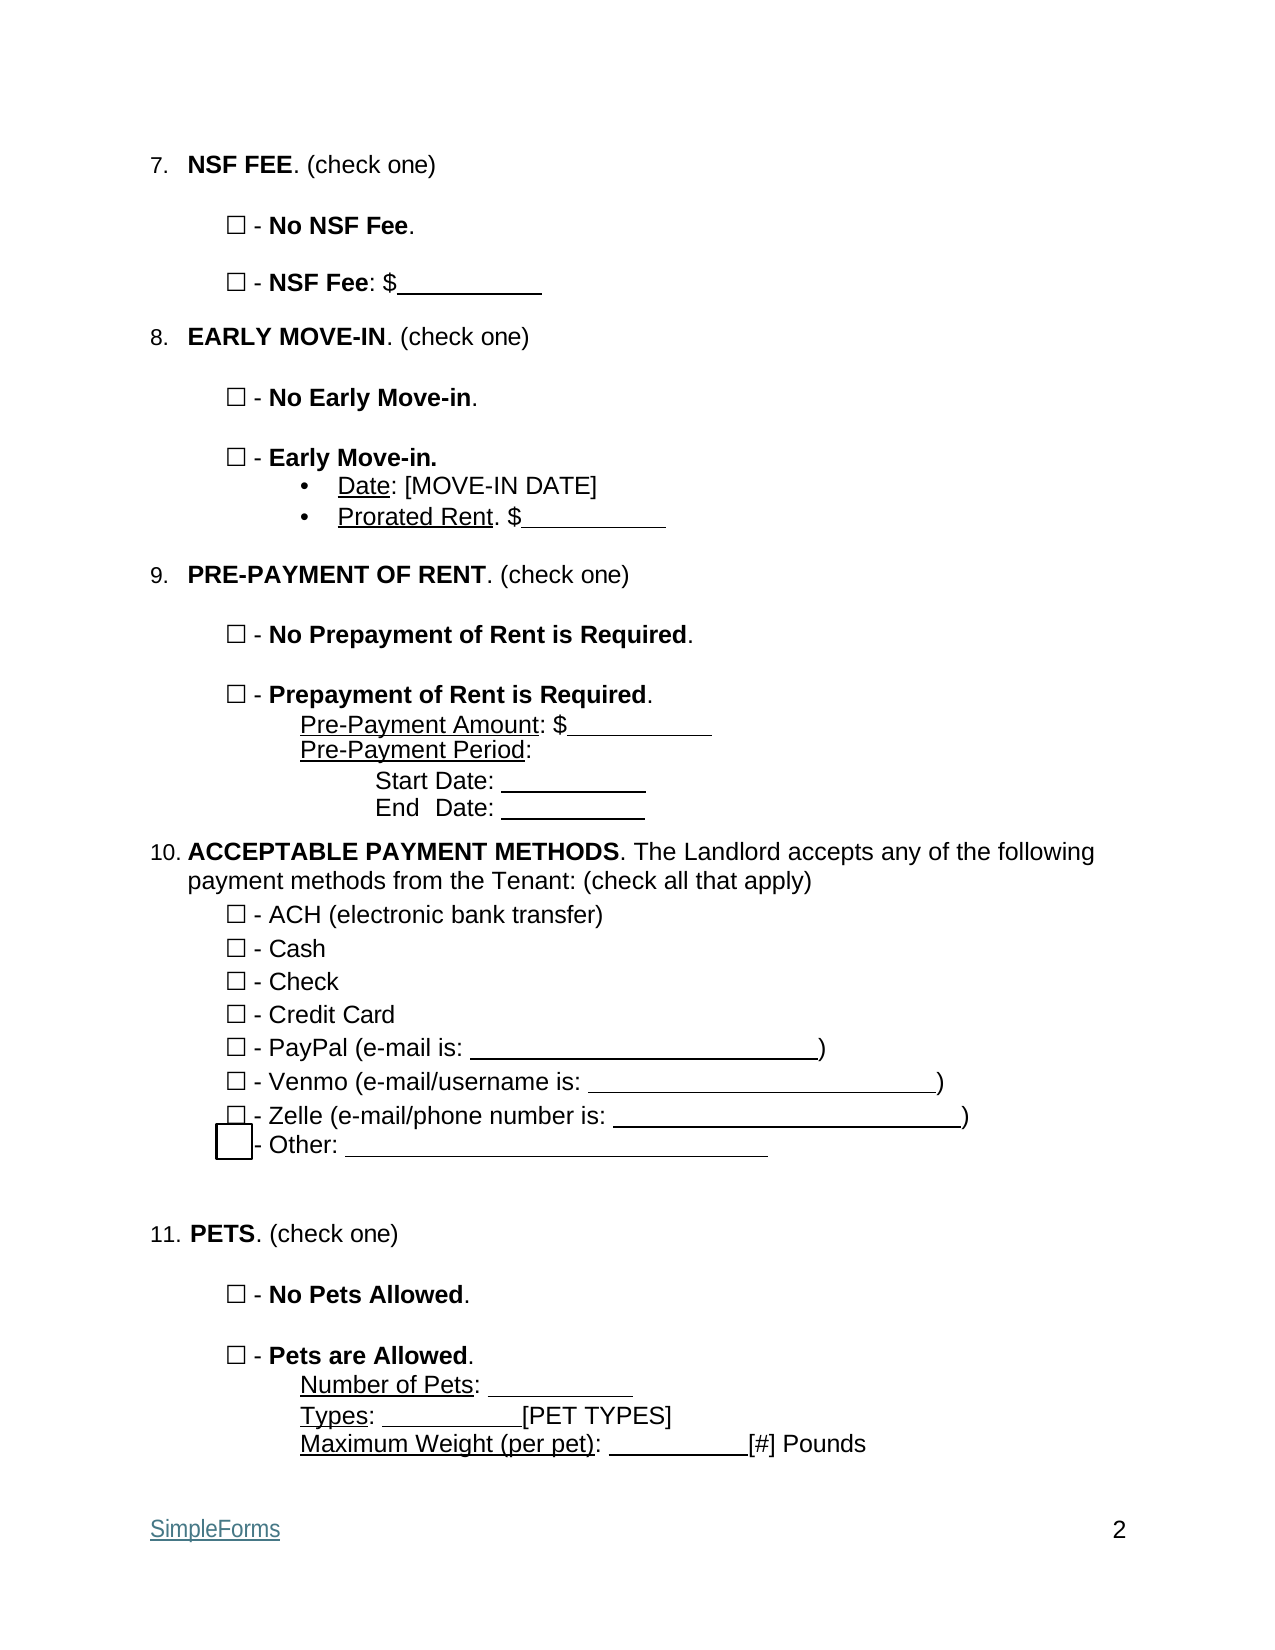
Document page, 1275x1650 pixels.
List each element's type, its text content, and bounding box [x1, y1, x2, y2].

text Number of Pets: [300, 1372, 1206, 1399]
list - PayPal (e-mail is: ) [225, 1030, 1206, 1063]
list Date: [MOVE-IN DATE] [300, 473, 1206, 500]
list - No NSF Fee. [225, 208, 1206, 242]
text Pre-Payment Amount: $ Pre-Payment Period: [300, 712, 712, 764]
list PRE-PAYMENT OF RENT. (check one) [150, 559, 1206, 588]
list - Cash [225, 931, 1206, 964]
list - NSF Fee: $ [225, 265, 1206, 299]
list - Prepayment of Rent is Required. [225, 674, 1206, 711]
subtitle - No Prepayment of Rent is Required. [225, 617, 1206, 651]
list NSF FEE. (check one) [150, 150, 1206, 179]
list - ACH (electronic bank transfer) [225, 894, 1206, 931]
list - Pets are Allowed. [225, 1334, 1206, 1372]
text Maximum Weight (per pet): [#] Pounds [300, 1431, 1206, 1458]
text Types: [PET TYPES] [300, 1401, 1206, 1430]
text End Date: [375, 795, 1206, 822]
list Prorated Rent. $ [300, 502, 1206, 530]
list - Zelle (e-mail/phone number is: ) [225, 1097, 1206, 1132]
list - Check [225, 964, 1206, 997]
list PETS. (check one) [150, 1219, 1206, 1248]
list - Venmo (e-mail/username is: ) [225, 1063, 1206, 1097]
list - Credit Card [225, 997, 1206, 1030]
text - Other: [254, 1132, 1206, 1159]
subtitle - No Pets Allowed. [225, 1277, 1206, 1311]
list EARLY MOVE-IN. (check one) [150, 322, 1206, 351]
subtitle - No Early Move-in. [225, 379, 1206, 413]
list - Early Move-in. [225, 437, 1206, 473]
text Start Date: [375, 768, 1206, 795]
list ACCEPTABLE PAYMENT METHODS. The Landlord accepts any of the following payment methods from the Tenant: (check all that apply) [150, 837, 1194, 894]
